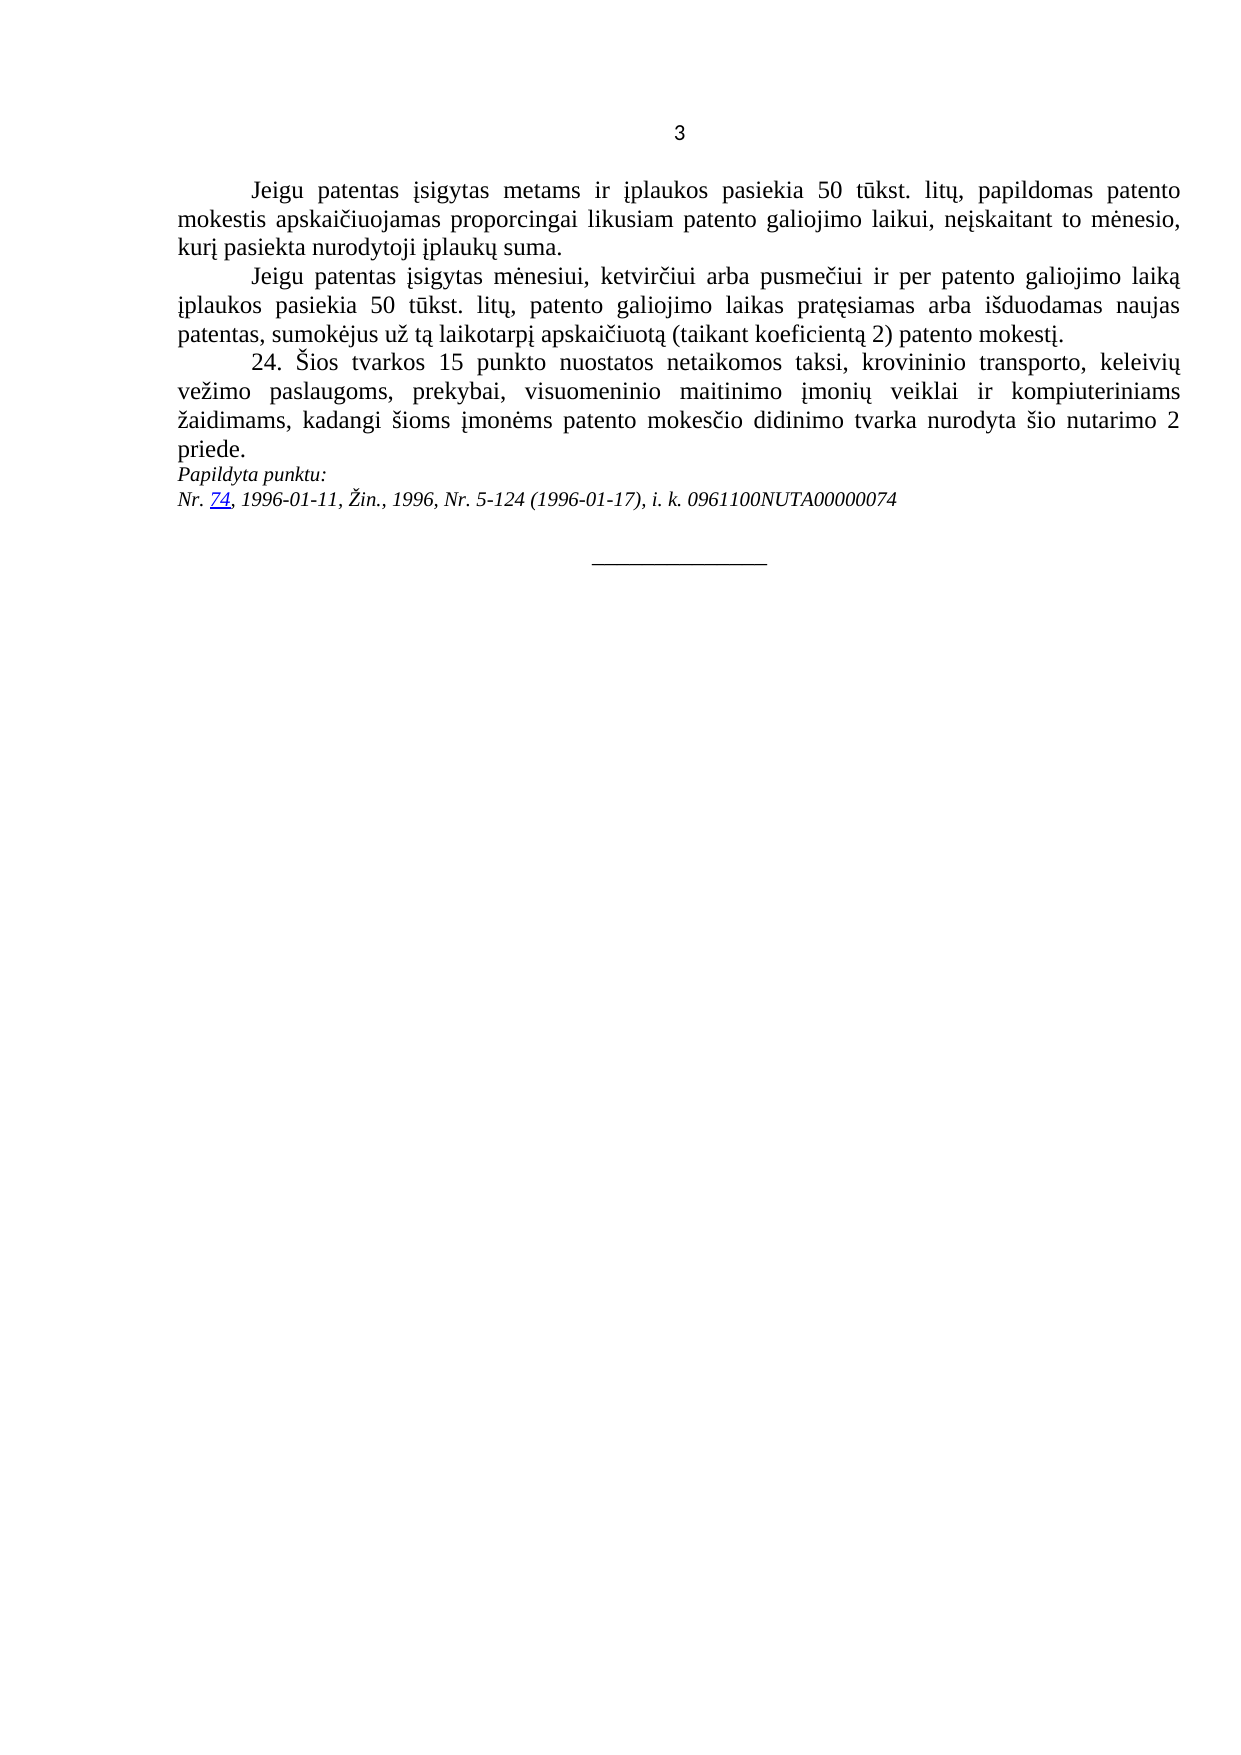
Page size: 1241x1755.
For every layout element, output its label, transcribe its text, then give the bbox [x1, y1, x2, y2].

text Nr. 74, 1996-01-11, Žin., 1996, Nr. 5-124 (1996-01-17), i. k. 0961100NUTA00000074 [177, 486, 1181, 511]
text 24. Šios tvarkos 15 punkto nuostatos netaikomos taksi, krovininio transporto, keleivių vežimo paslaugoms, prekybai, visuomeninio maitinimo įmonių veiklai ir kompiuteriniams žaidimams, kadangi šioms įmonėms patento mokesčio didinimo tvarka nurodyta šio nutarimo 2 priede. [177, 347, 1181, 462]
text Jeigu patentas įsigytas metams ir įplaukos pasiekia 50 tūkst. litų, papildomas patento mokestis apskaičiuojamas proporcingai likusiam patento galiojimo laikui, neįskaitant to mėnesio, kurį pasiekta nurodytoji įplaukų suma. [177, 175, 1181, 261]
text Jeigu patentas įsigytas mėnesiui, ketvirčiui arba pusmečiui ir per patento galiojimo laiką įplaukos pasiekia 50 tūkst. litų, patento galiojimo laikas pratęsiamas arba išduodamas naujas patentas, sumokėjus už tą laikotarpį apskaičiuotą (taikant koeficientą 2) patento mokestį. [177, 261, 1181, 347]
text Papildyta punktu: [177, 462, 1181, 486]
text ______________ [177, 539, 1181, 568]
